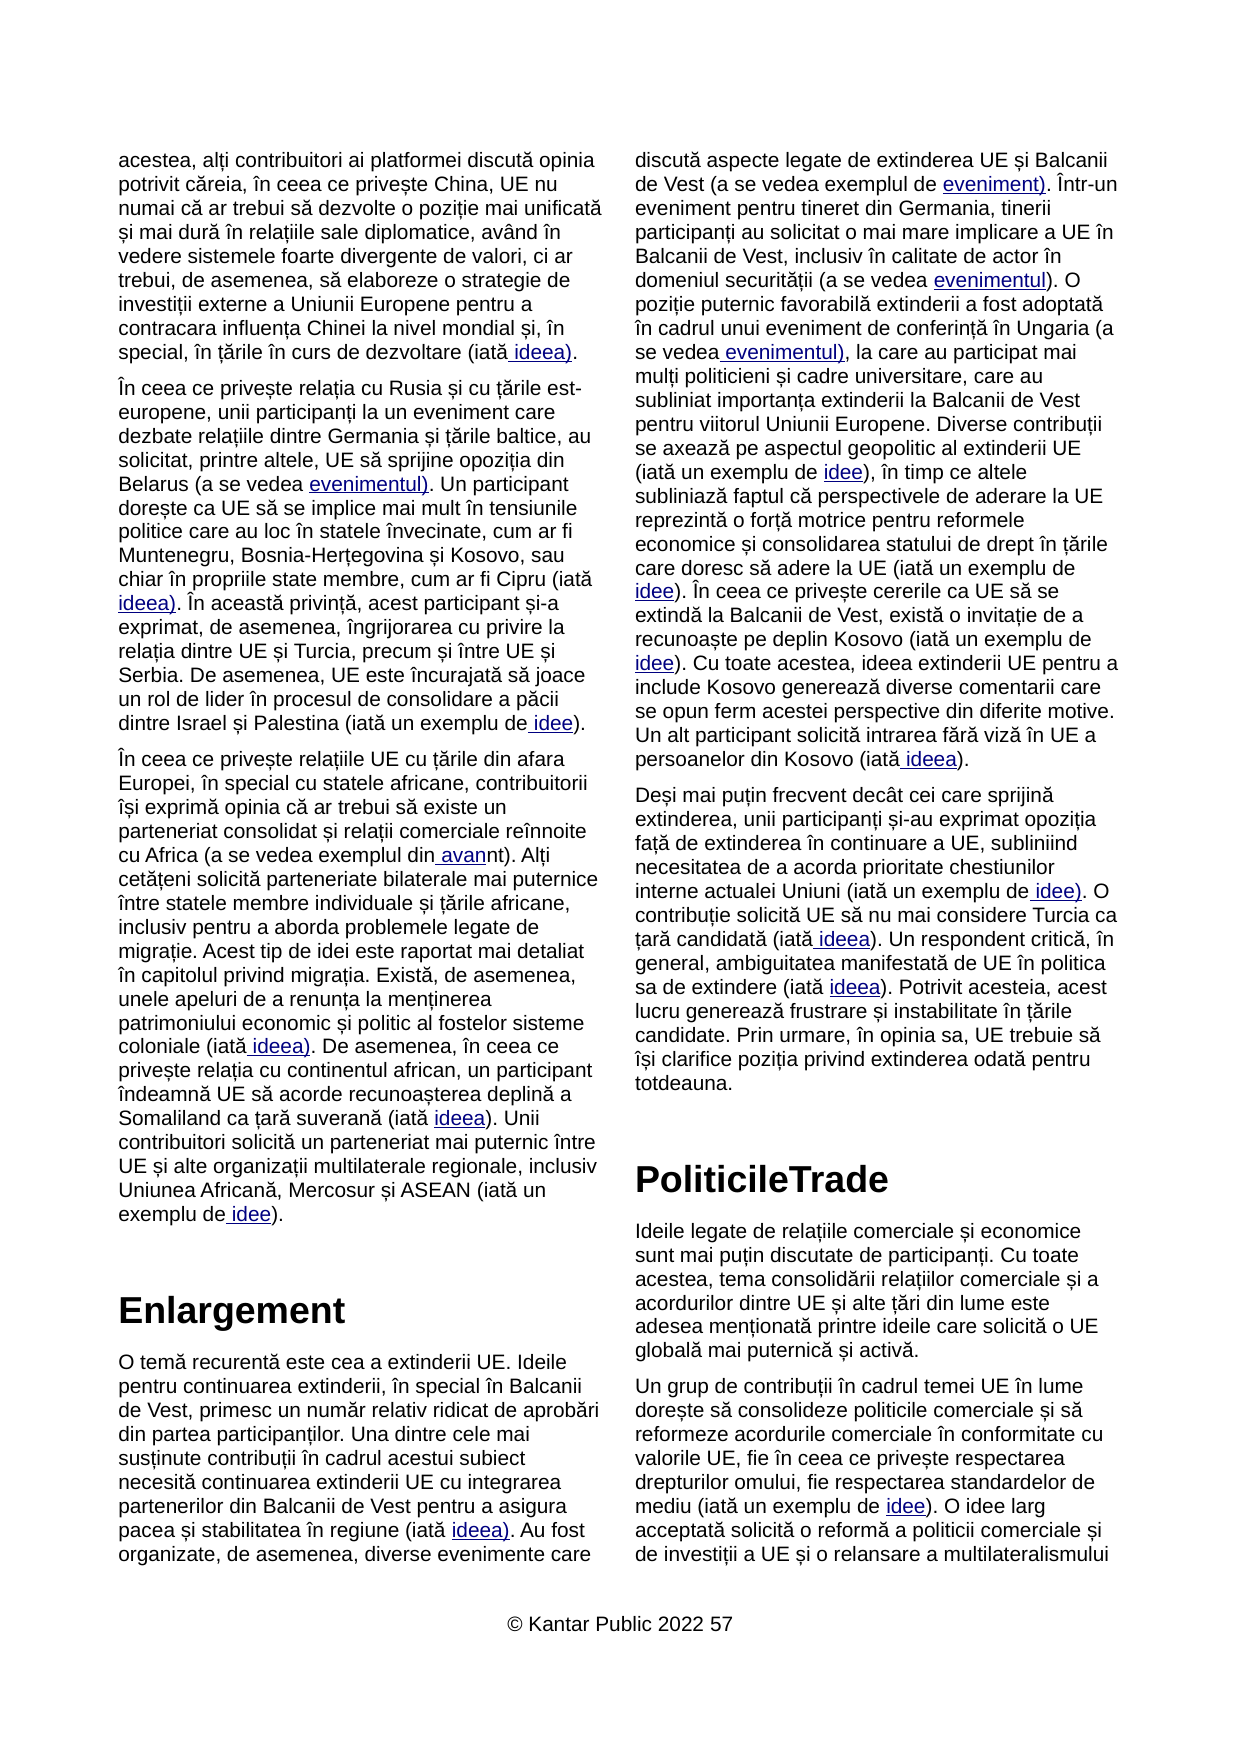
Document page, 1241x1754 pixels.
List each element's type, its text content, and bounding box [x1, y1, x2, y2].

text Un grup de contribuții în cadrul temei UE în lume dorește să consolideze politicile comerciale și să reformeze acordurile comerciale în conformitate cu valorile UE, fie în ceea ce privește respectarea drepturilor omului, fie respectarea standardelor de mediu (iată un exemplu de idee). O idee larg acceptată solicită o reformă a politicii comerciale și de investiții a UE și o relansare a multilateralismului [635, 1374, 1122, 1566]
text O temă recurentă este cea a extinderii UE. Ideile pentru continuarea extinderii, în special în Balcanii de Vest, primesc un număr relativ ridicat de aprobări din partea participanților. Una dintre cele mai susținute contribuții în cadrul acestui subiect necesită continuarea extinderii UE cu integrarea partenerilor din Balcanii de Vest pentru a asigura pacea și stabilitatea în regiune (iată ideea). Au fost organizate, de asemenea, diverse evenimente care [118, 1350, 605, 1566]
text În ceea ce privește relațiile UE cu țările din afara Europei, în special cu statele africane, contribuitorii își exprimă opinia că ar trebui să existe un parteneriat consolidat și relații comerciale reînnoite cu Africa (a se vedea exemplul din avannt). Alți cetățeni solicită parteneriate bilaterale mai puternice între statele membre individuale și țările africane, inclusiv pentru a aborda problemele legate de migrație. Acest tip de idei este raportat mai detaliat în capitolul privind migrația. Există, de asemenea, unele apeluri de a renunța la menținerea patrimoniului economic și politic al fostelor sisteme coloniale (iată ideea). De asemenea, în ceea ce privește relația cu continentul african, un participant îndeamnă UE să acorde recunoașterea deplină a Somaliland ca țară suverană (iată ideea). Unii contribuitori solicită un parteneriat mai puternic între UE și alte organizații multilaterale regionale, inclusiv Uniunea Africană, Mercosur și ASEAN (iată un exemplu de idee). [118, 747, 605, 1226]
text discută aspecte legate de extinderea UE și Balcanii de Vest (a se vedea exemplul de eveniment). Într-un eveniment pentru tineret din Germania, tinerii participanți au solicitat o mai mare implicare a UE în Balcanii de Vest, inclusiv în calitate de actor în domeniul securității (a se vedea evenimentul). O poziție puternic favorabilă extinderii a fost adoptată în cadrul unui eveniment de conferință în Ungaria (a se vedea evenimentul), la care au participat mai mulți politicieni și cadre universitare, care au subliniat importanța extinderii la Balcanii de Vest pentru viitorul Uniunii Europene. Diverse contribuții se axează pe aspectul geopolitic al extinderii UE (iată un exemplu de idee), în timp ce altele subliniază faptul că perspectivele de aderare la UE reprezintă o forță motrice pentru reformele economice și consolidarea statului de drept în țările care doresc să adere la UE (iată un exemplu de idee). În ceea ce privește cererile ca UE să se extindă la Balcanii de Vest, există o invitație de a recunoaște pe deplin Kosovo (iată un exemplu de idee). Cu toate acestea, ideea extinderii UE pentru a include Kosovo generează diverse comentarii care se opun ferm acestei perspective din diferite motive. Un alt participant solicită intrarea fără viză în UE a persoanelor din Kosovo (iată ideea). [635, 148, 1122, 771]
text Ideile legate de relațiile comerciale și economice sunt mai puțin discutate de participanți. Cu toate acestea, tema consolidării relațiilor comerciale și a acordurilor dintre UE și alte țări din lume este adesea menționată printre ideile care solicită o UE globală mai puternică și activă. [635, 1218, 1122, 1362]
text acestea, alți contribuitori ai platformei discută opinia potrivit căreia, în ceea ce privește China, UE nu numai că ar trebui să dezvolte o poziție mai unificată și mai dură în relațiile sale diplomatice, având în vedere sistemele foarte divergente de valori, ci ar trebui, de asemenea, să elaboreze o strategie de investiții externe a Uniunii Europene pentru a contracara influența Chinei la nivel mondial și, în special, în țările în curs de dezvoltare (iată ideea). [118, 148, 605, 364]
subtitle PoliticileTrade [635, 1157, 1122, 1200]
text Deși mai puțin frecvent decât cei care sprijină extinderea, unii participanți și-au exprimat opoziția față de extinderea în continuare a UE, subliniind necesitatea de a acorda prioritate chestiunilor interne actualei Uniuni (iată un exemplu de idee). O contribuție solicită UE să nu mai considere Turcia ca țară candidată (iată ideea). Un respondent critică, în general, ambiguitatea manifestată de UE în politica sa de extindere (iată ideea). Potrivit acesteia, acest lucru generează frustrare și instabilitate în țările candidate. Prin urmare, în opinia sa, UE trebuie să își clarifice poziția privind extinderea odată pentru totdeauna. [635, 783, 1122, 1094]
text În ceea ce privește relația cu Rusia și cu țările est-europene, unii participanți la un eveniment care dezbate relațiile dintre Germania și țările baltice, au solicitat, printre altele, UE să sprijine opoziția din Belarus (a se vedea evenimentul). Un participant dorește ca UE să se implice mai mult în tensiunile politice care au loc în statele învecinate, cum ar fi Muntenegru, Bosnia-Herțegovina și Kosovo, sau chiar în propriile state membre, cum ar fi Cipru (iată ideea). În această privință, acest participant și-a exprimat, de asemenea, îngrijorarea cu privire la relația dintre UE și Turcia, precum și între UE și Serbia. De asemenea, UE este încurajată să joace un rol de lider în procesul de consolidare a păcii dintre Israel și Palestina (iată un exemplu de idee). [118, 376, 605, 735]
subtitle Enlargement [118, 1288, 605, 1332]
